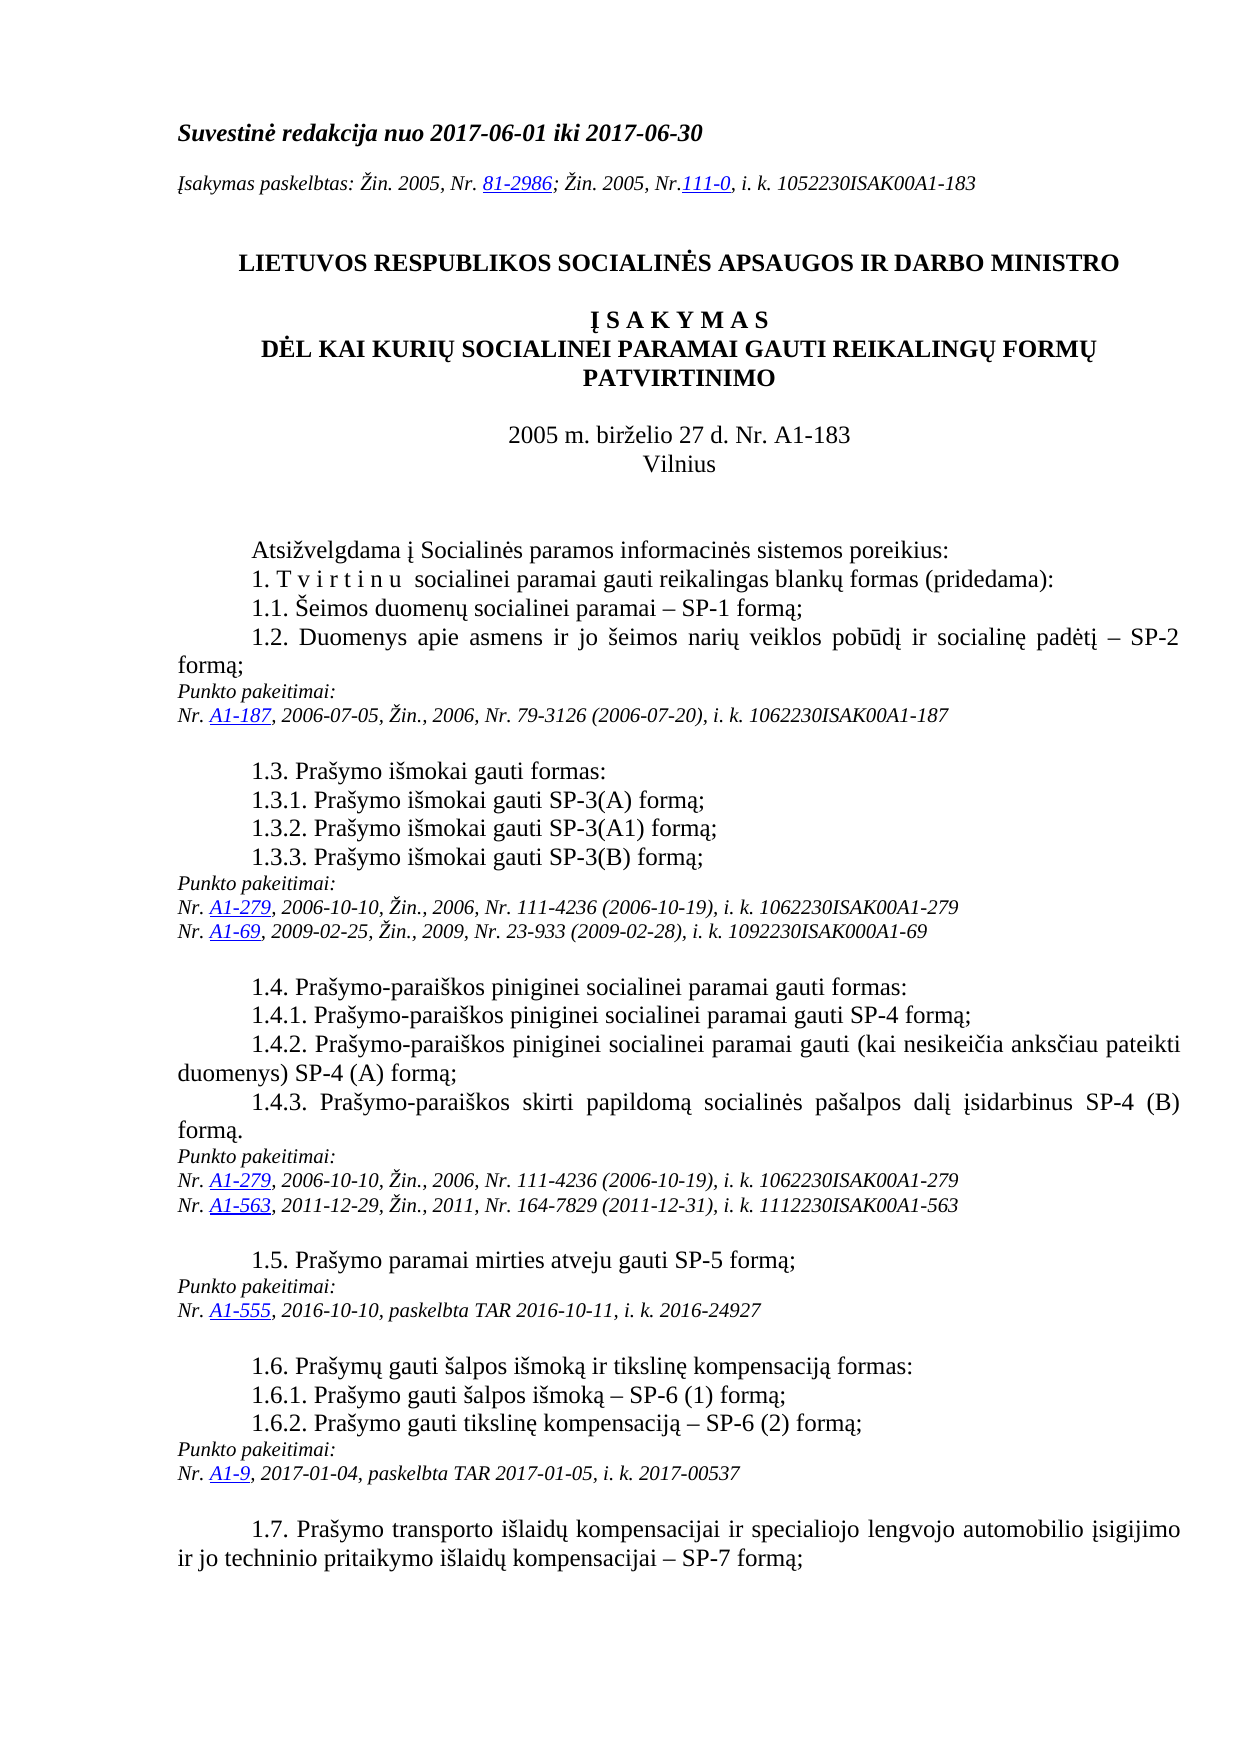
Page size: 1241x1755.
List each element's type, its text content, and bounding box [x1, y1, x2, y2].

text 1.3. Prašymo išmokai gauti formas: [177, 756, 1181, 785]
text Nr. A1-563, 2011-12-29, Žin., 2011, Nr. 164-7829 (2011-12-31), i. k. 1112230ISAK00A1-563 [177, 1192, 1181, 1217]
text 1.4.1. Prašymo-paraiškos piniginei socialinei paramai gauti SP-4 formą; [177, 1001, 1181, 1029]
text Punkto pakeitimai: [177, 1437, 1181, 1461]
text 1.3.3. Prašymo išmokai gauti SP-3(B) formą; [177, 842, 1181, 871]
text Vilnius [177, 449, 1181, 478]
text Atsižvelgdama į Socialinės paramos informacinės sistemos poreikius: [177, 535, 1181, 564]
text Nr. A1-279, 2006-10-10, Žin., 2006, Nr. 111-4236 (2006-10-19), i. k. 1062230ISAK00A1-279 [177, 1168, 1181, 1192]
text 1.4.2. Prašymo-paraiškos piniginei socialinei paramai gauti (kai nesikeičia anksčiau pateikti duomenys) SP-4 (A) formą; [177, 1029, 1181, 1087]
text Nr. A1-555, 2016-10-10, paskelbta TAR 2016-10-11, i. k. 2016-24927 [177, 1298, 1181, 1322]
text 1.1. Šeimos duomenų socialinei paramai – SP-1 formą; [177, 593, 1181, 622]
text Punkto pakeitimai: [177, 679, 1181, 703]
text DĖL KAI KURIŲ SOCIALINEI PARAMAI GAUTI REIKALINGŲ FORMŲ PATVIRTINIMO [177, 334, 1181, 392]
text Įsakymas paskelbtas: Žin. 2005, Nr. 81-2986; Žin. 2005, Nr.111-0, i. k. 1052230ISAK00A1-183 [177, 171, 1181, 195]
text 2005 m. birželio 27 d. Nr. A1-183 [177, 420, 1181, 449]
text Punkto pakeitimai: [177, 871, 1181, 895]
text Nr. A1-69, 2009-02-25, Žin., 2009, Nr. 23-933 (2009-02-28), i. k. 1092230ISAK000A1-69 [177, 919, 1181, 943]
text LIETUVOS RESPUBLIKOS SOCIALINĖS APSAUGOS IR DARBO MINISTRO [177, 248, 1181, 277]
text 1.4. Prašymo-paraiškos piniginei socialinei paramai gauti formas: [177, 972, 1181, 1001]
text 1.6.1. Prašymo gauti šalpos išmoką – SP-6 (1) formą; [177, 1380, 1181, 1408]
text 1.3.2. Prašymo išmokai gauti SP-3(A1) formą; [177, 813, 1181, 842]
text Punkto pakeitimai: [177, 1274, 1181, 1298]
text Nr. A1-279, 2006-10-10, Žin., 2006, Nr. 111-4236 (2006-10-19), i. k. 1062230ISAK00A1-279 [177, 895, 1181, 919]
text 1.4.3. Prašymo-paraiškos skirti papildomą socialinės pašalpos dalį įsidarbinus SP-4 (B) formą. [177, 1087, 1181, 1144]
text Punkto pakeitimai: [177, 1144, 1181, 1168]
text 1.6.2. Prašymo gauti tikslinę kompensaciją – SP-6 (2) formą; [177, 1408, 1181, 1437]
text Nr. A1-187, 2006-07-05, Žin., 2006, Nr. 79-3126 (2006-07-20), i. k. 1062230ISAK00A1-187 [177, 703, 1181, 727]
text 1.7. Prašymo transporto išlaidų kompensacijai ir specialiojo lengvojo automobilio įsigijimo ir jo techninio pritaikymo išlaidų kompensacijai – SP-7 formą; [177, 1514, 1181, 1572]
text 1.5. Prašymo paramai mirties atveju gauti SP-5 formą; [177, 1245, 1181, 1274]
text 1.3.1. Prašymo išmokai gauti SP-3(A) formą; [177, 785, 1181, 813]
text 1. Tvirtinu socialinei paramai gauti reikalingas blankų formas (pridedama): [177, 564, 1181, 593]
text 1.6. Prašymų gauti šalpos išmoką ir tikslinę kompensaciją formas: [177, 1351, 1181, 1380]
text Suvestinė redakcija nuo 2017-06-01 iki 2017-06-30 [177, 118, 1181, 147]
text Į S A K Y M A S [177, 305, 1181, 334]
text Nr. A1-9, 2017-01-04, paskelbta TAR 2017-01-05, i. k. 2017-00537 [177, 1461, 1181, 1485]
text 1.2. Duomenys apie asmens ir jo šeimos narių veiklos pobūdį ir socialinę padėtį – SP-2 formą; [177, 622, 1181, 679]
